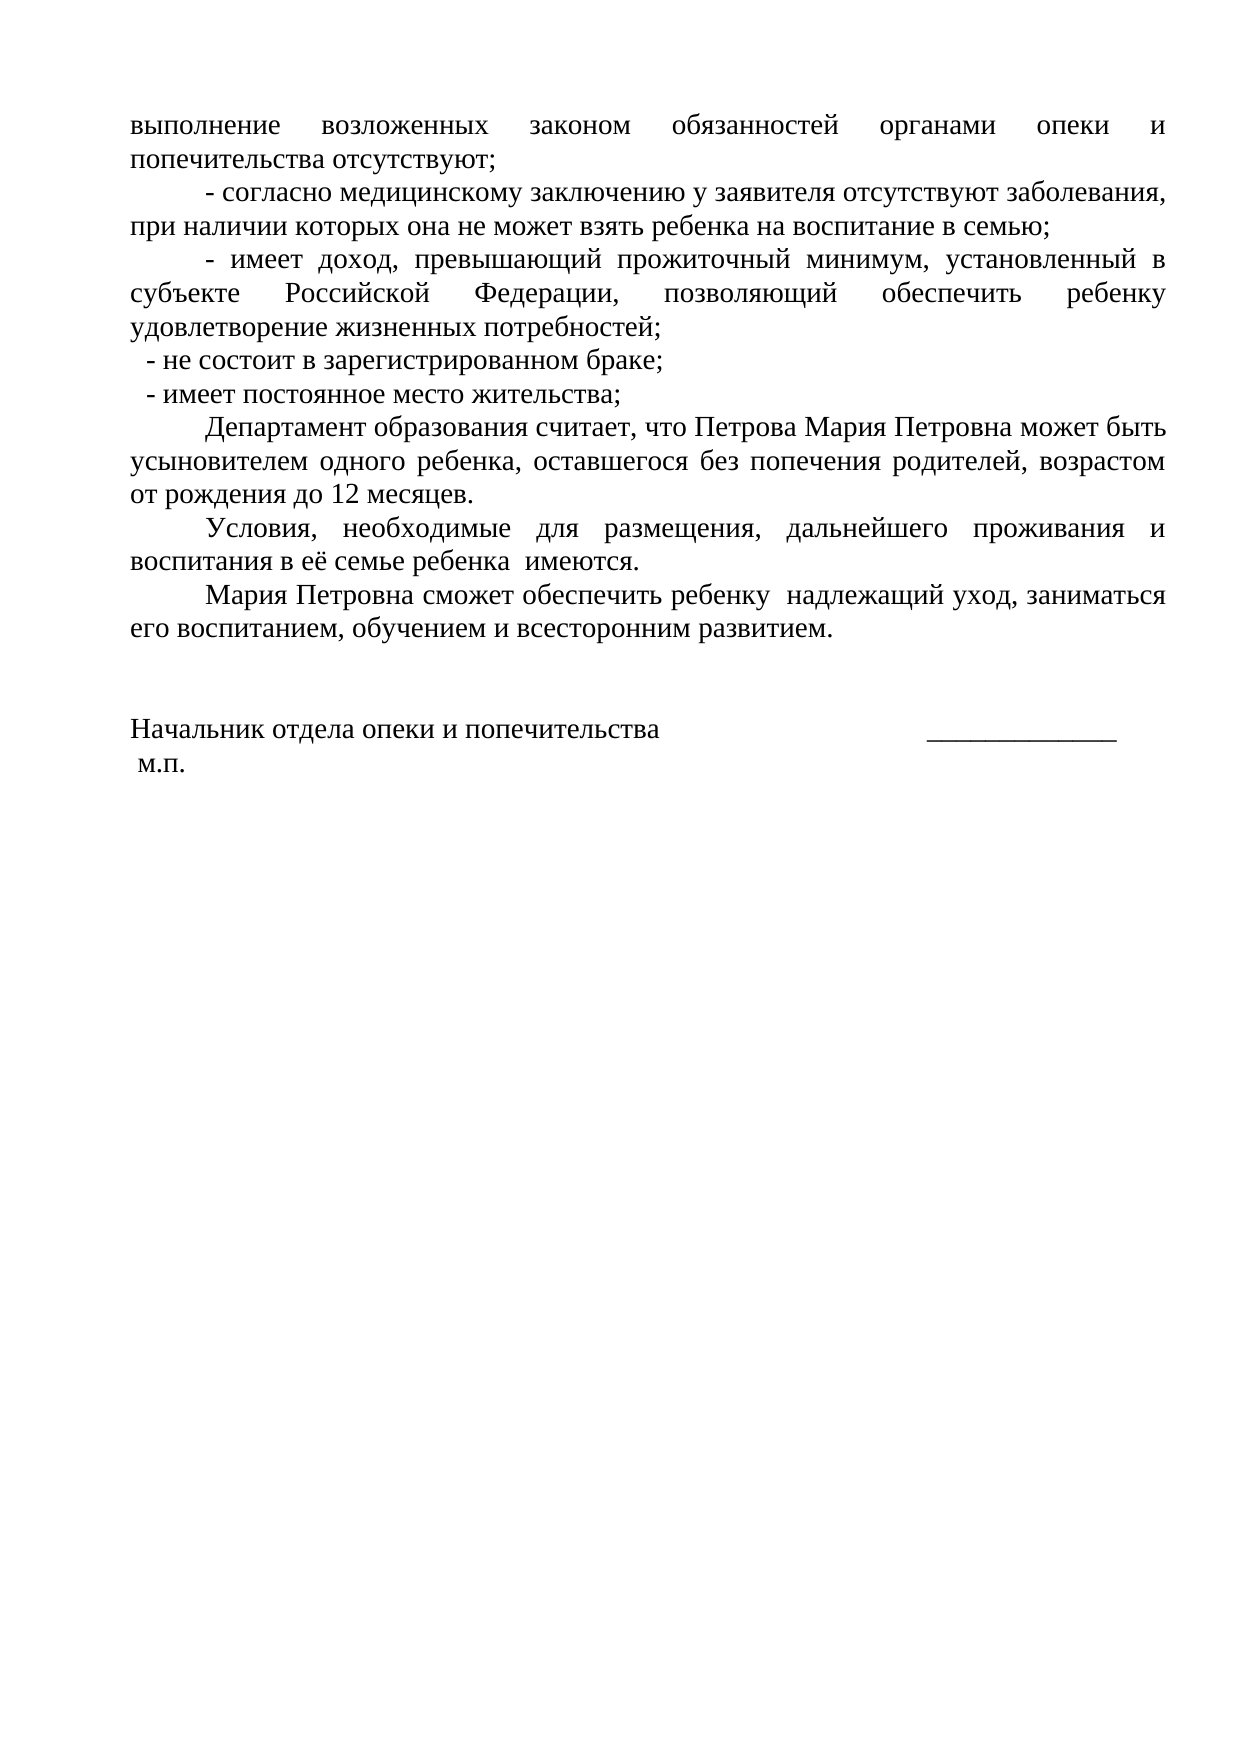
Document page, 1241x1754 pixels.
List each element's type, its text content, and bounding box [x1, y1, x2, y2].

text м.п. [130, 745, 1167, 778]
text Департамент образования считает, что Петрова Мария Петровна может быть усыновителем одного ребенка, оставшегося без попечения родителей, возрастом от рождения до 12 месяцев. [130, 409, 1167, 510]
text - имеет постоянное место жительства; [71, 376, 1167, 409]
text Условия, необходимые для размещения, дальнейшего проживания и воспитания в её семье ребенка имеются. [130, 510, 1167, 577]
text - имеет доход, превышающий прожиточный минимум, установленный в субъекте Российской Федерации, позволяющий обеспечить ребенку удовлетворение жизненных потребностей; [130, 242, 1167, 342]
text Мария Петровна сможет обеспечить ребенку надлежащий уход, заниматься его воспитанием, обучением и всесторонним развитием. [130, 577, 1167, 644]
text выполнение возложенных законом обязанностей органами опеки и попечительства отсутствуют; [130, 107, 1167, 174]
text - согласно медицинскому заключению у заявителя отсутствуют заболевания, при наличии которых она не может взять ребенка на воспитание в семью; [130, 174, 1167, 242]
text - не состоит в зарегистрированном браке; [71, 342, 1167, 376]
text Начальник отдела опеки и попечительства _____________ [130, 711, 1167, 745]
